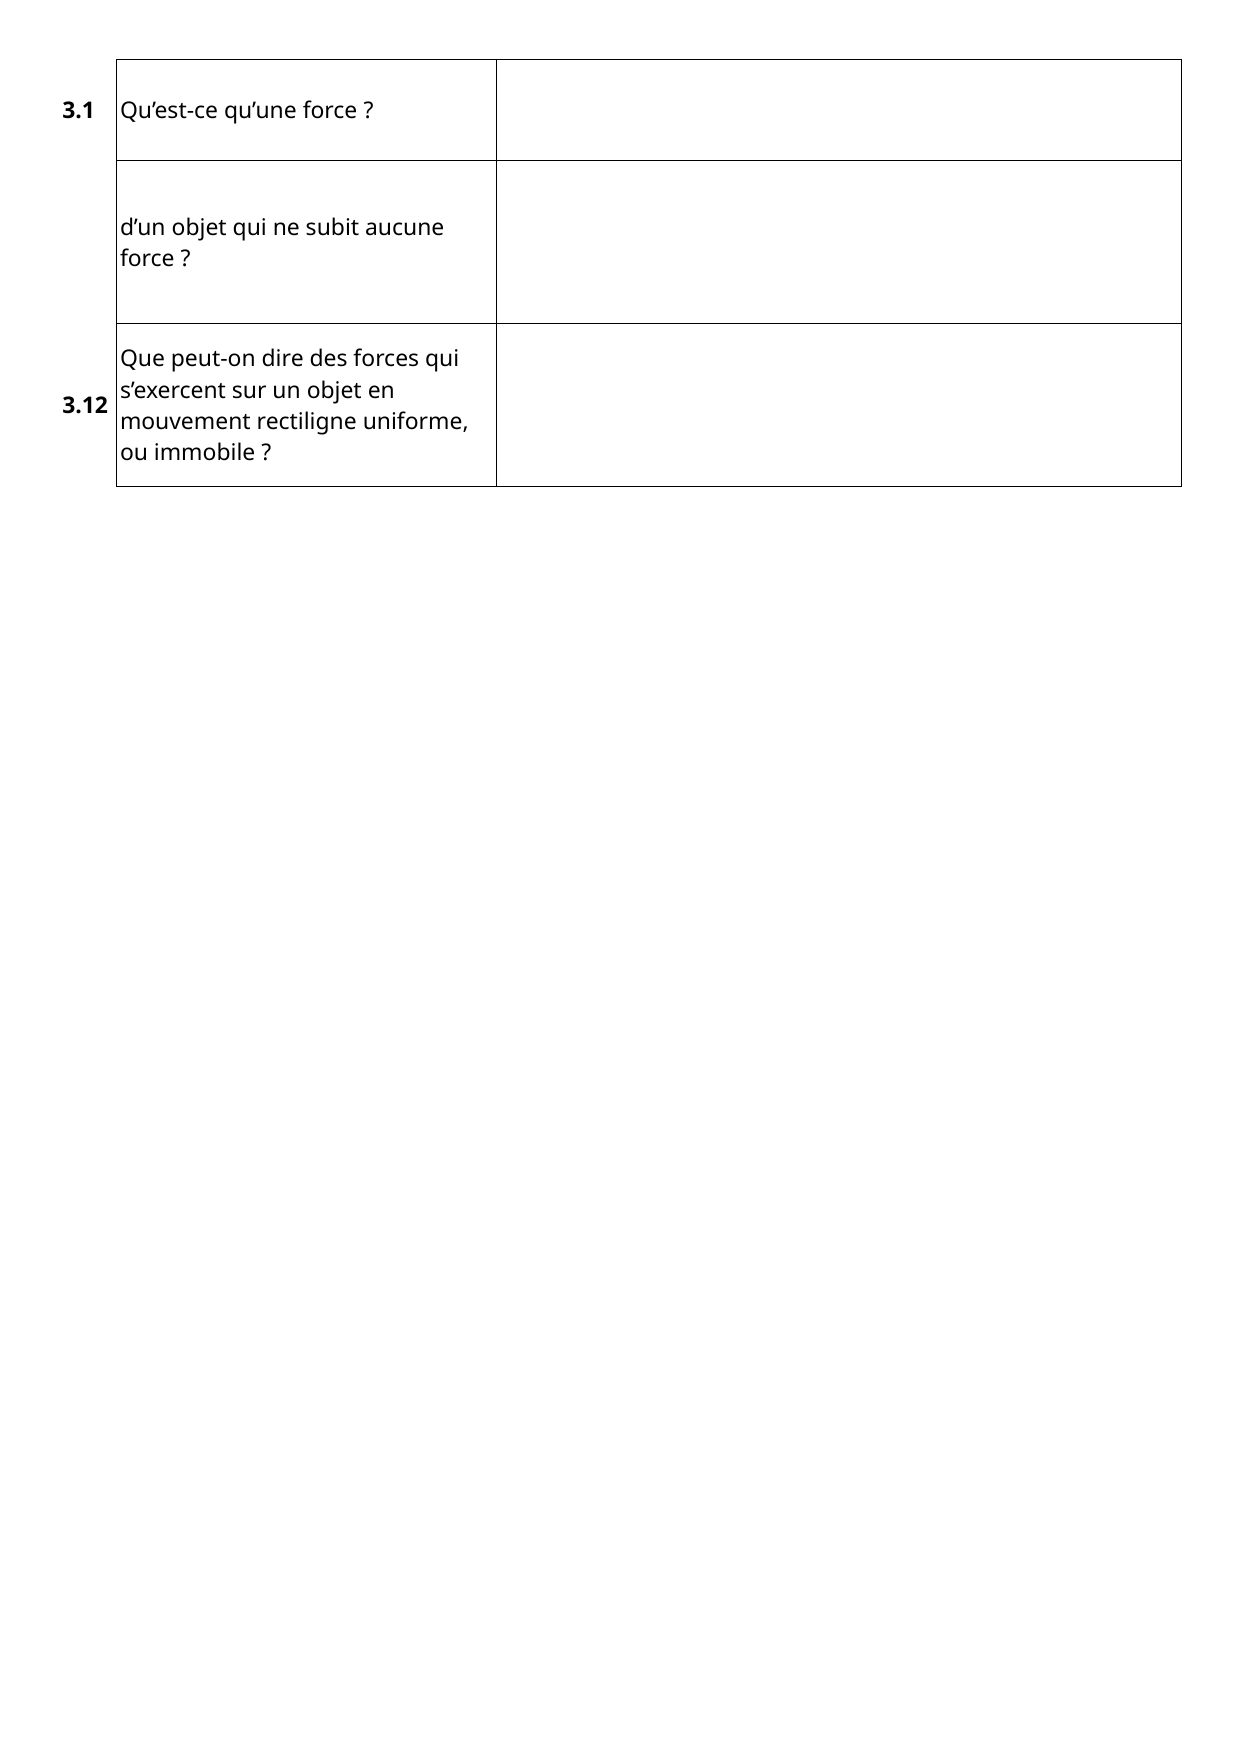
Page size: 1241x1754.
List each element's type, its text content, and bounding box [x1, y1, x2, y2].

table_cell [497, 161, 1181, 323]
table_cell 3.12 [59, 323, 116, 486]
table_cell [497, 324, 1181, 486]
table_header [497, 60, 1181, 160]
table_header Qu’est-ce qu’une force ? [117, 60, 496, 160]
table_header 3.1 [59, 59, 116, 160]
table_cell d’un objet qui ne subit aucune force ? [117, 161, 496, 323]
table_cell [59, 160, 116, 323]
table_cell Que peut-on dire des forces qui s’exercent sur un objet en mouvement rectiligne uniforme, ou immobile ? [117, 324, 496, 486]
